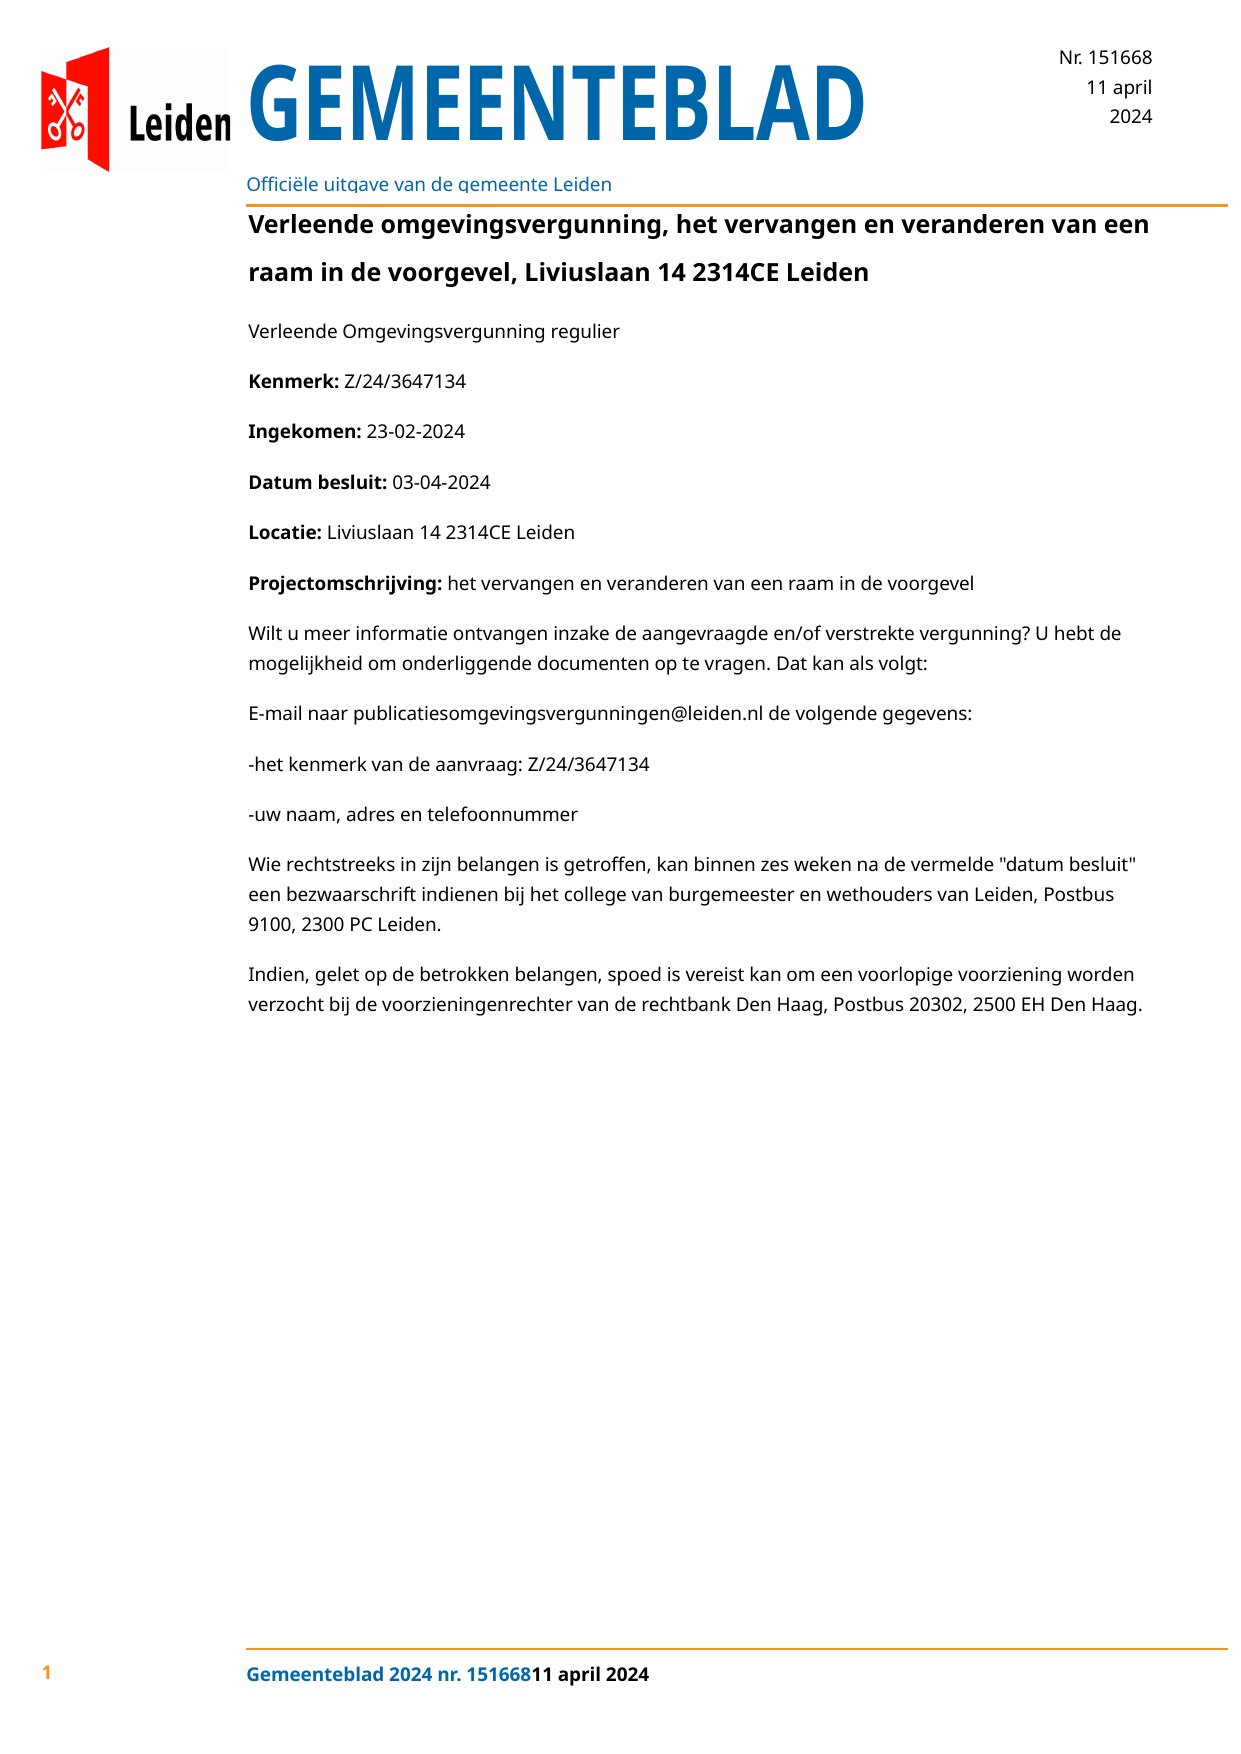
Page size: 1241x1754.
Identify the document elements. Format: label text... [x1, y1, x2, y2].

text -uw naam, adres en telefoonnummer [248, 801, 1152, 827]
text Kenmerk: Z/24/3647134 [248, 368, 1152, 394]
text Ingekomen: 23-02-2024 [248, 419, 1152, 444]
text Wilt u meer informatie ontvangen inzake de aangevraagde en/of verstrekte vergunning? U hebt de mogelijkheid om onderliggende documenten op te vragen. Dat kan als volgt: [248, 620, 1152, 676]
picture [41, 47, 231, 172]
text Datum besluit: 03-04-2024 [248, 469, 1152, 495]
text E-mail naar publicatiesomgevingsvergunningen@leiden.nl de volgende gegevens: [248, 700, 1152, 726]
text Verleende Omgevingsvergunning regulier [248, 318, 1152, 344]
text Locatie: Liviuslaan 14 2314CE Leiden [248, 519, 1152, 545]
text Wie rechtstreeks in zijn belangen is getroffen, kan binnen zes weken na de vermelde "datum besluit" een bezwaarschrift indienen bij het college van burgemeester en wethouders van Leiden, Postbus 9100, 2300 PC Leiden. [248, 852, 1152, 937]
text Indien, gelet op de betrokken belangen, spoed is vereist kan om een voorlopige voorziening worden verzocht bij de voorzieningenrechter van de rechtbank Den Haag, Postbus 20302, 2500 EH Den Haag. [248, 961, 1152, 1017]
text -het kenmerk van de aanvraag: Z/24/3647134 [248, 751, 1152, 777]
text Projectomschrijving: het vervangen en veranderen van een raam in de voorgevel [248, 570, 1152, 596]
text Verleende omgevingsvergunning, het vervangen en veranderen van een raam in de voorgevel, Liviuslaan 14 2314CE Leiden [248, 207, 1152, 288]
